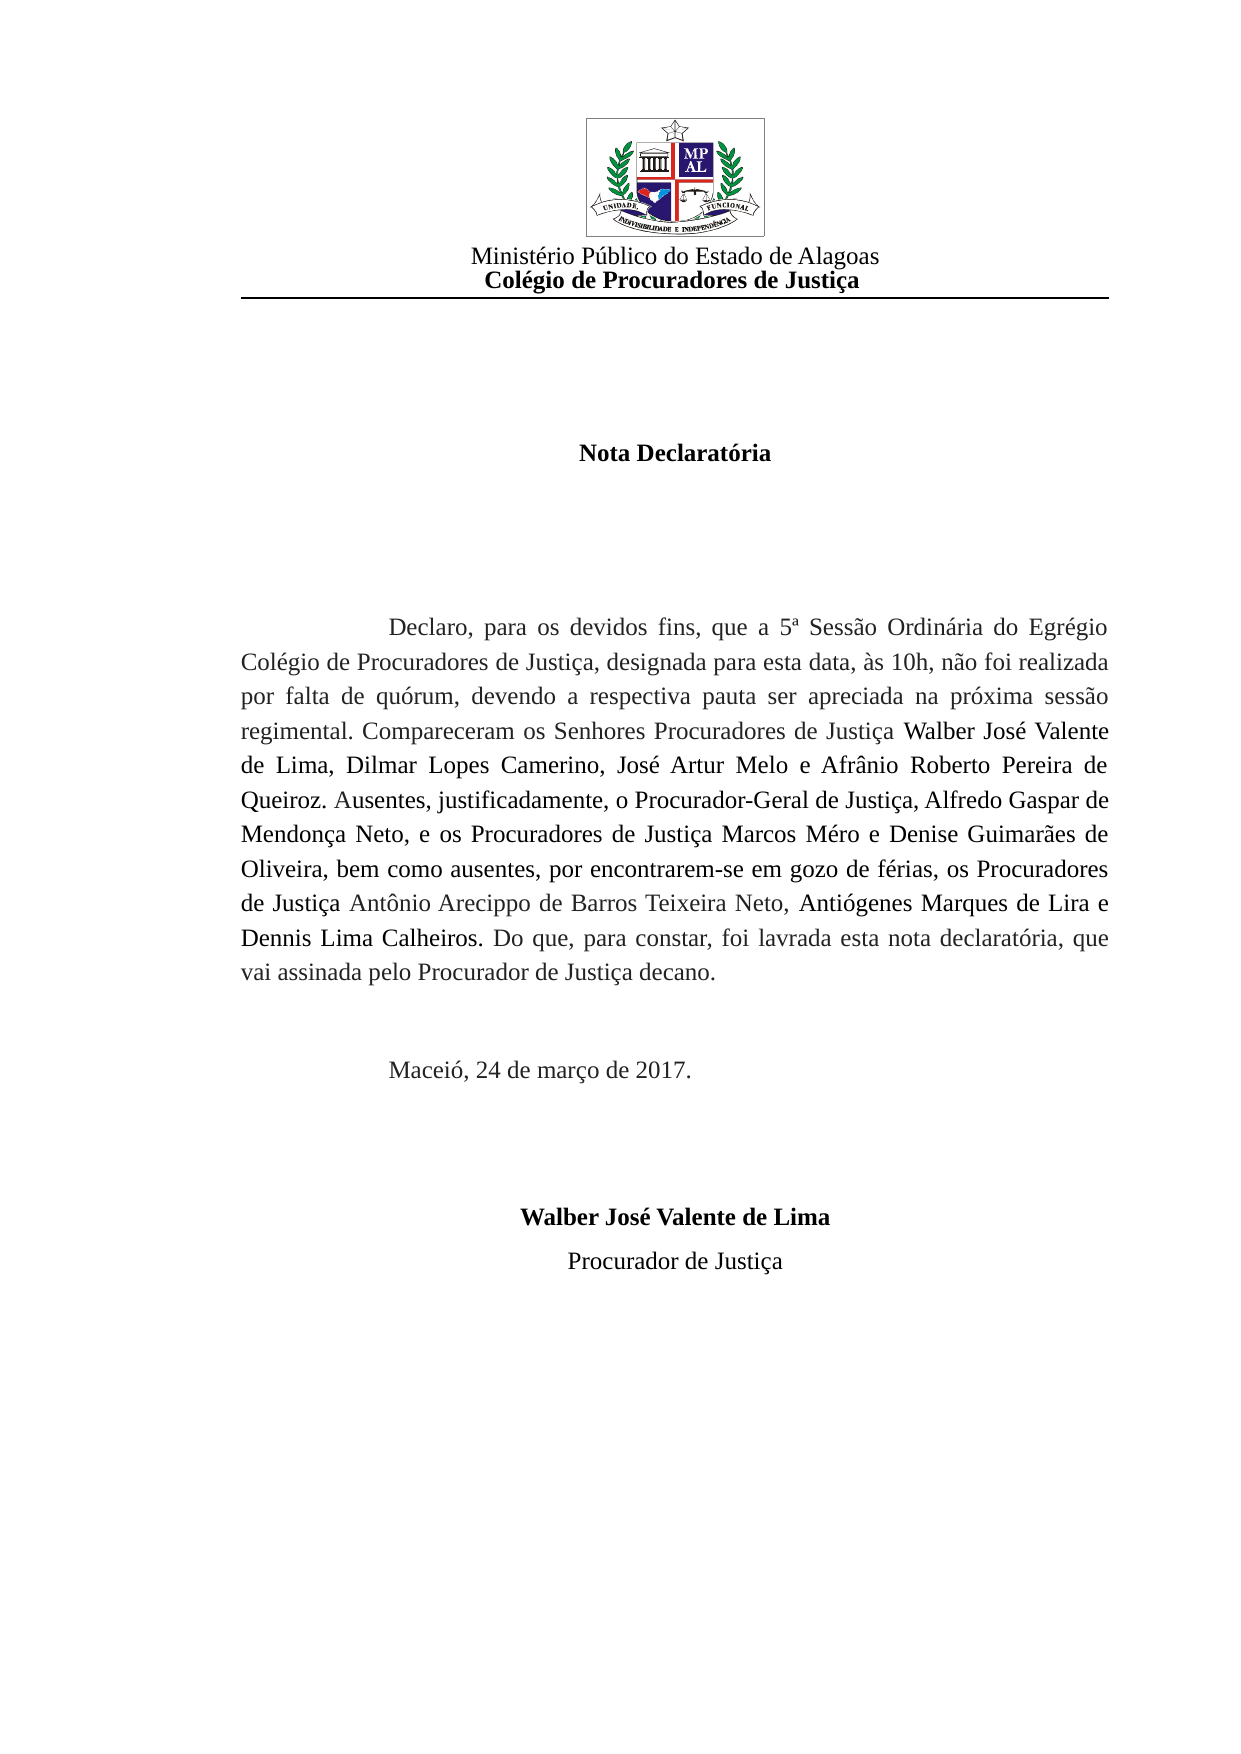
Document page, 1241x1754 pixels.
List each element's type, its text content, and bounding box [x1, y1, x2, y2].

text Walber José Valente de Lima [241, 1202, 1109, 1231]
text Nota Declaratória [241, 423, 1109, 471]
text Maceió, 24 de março de 2017. [241, 1055, 1109, 1084]
text Procurador de Justiça [241, 1246, 1109, 1274]
text Declaro, para os devidos fins, que a 5ª Sessão Ordinária do Egrégio Colégio de Procuradores de Justiça, designada para esta data, às 10h, não foi realizada por falta de quórum, devendo a respectiva pauta ser apreciada na próxima sessão regimental. Compareceram os Senhores Procuradores de Justiça Walber José Valente de Lima, Dilmar Lopes Camerino, José Artur Melo e Afrânio Roberto Pereira de Queiroz. Ausentes, justificadamente, o Procurador-Geral de Justiça, Alfredo Gaspar de Mendonça Neto, e os Procuradores de Justiça Marcos Méro e Denise Guimarães de Oliveira, bem como ausentes, por encontrarem-se em gozo de férias, os Procuradores de Justiça Antônio Arecippo de Barros Teixeira Neto, Antiógenes Marques de Lira e Dennis Lima Calheiros. Do que, para constar, foi lavrada esta nota declaratória, que vai assinada pelo Procurador de Justiça decano. [241, 612, 1109, 986]
